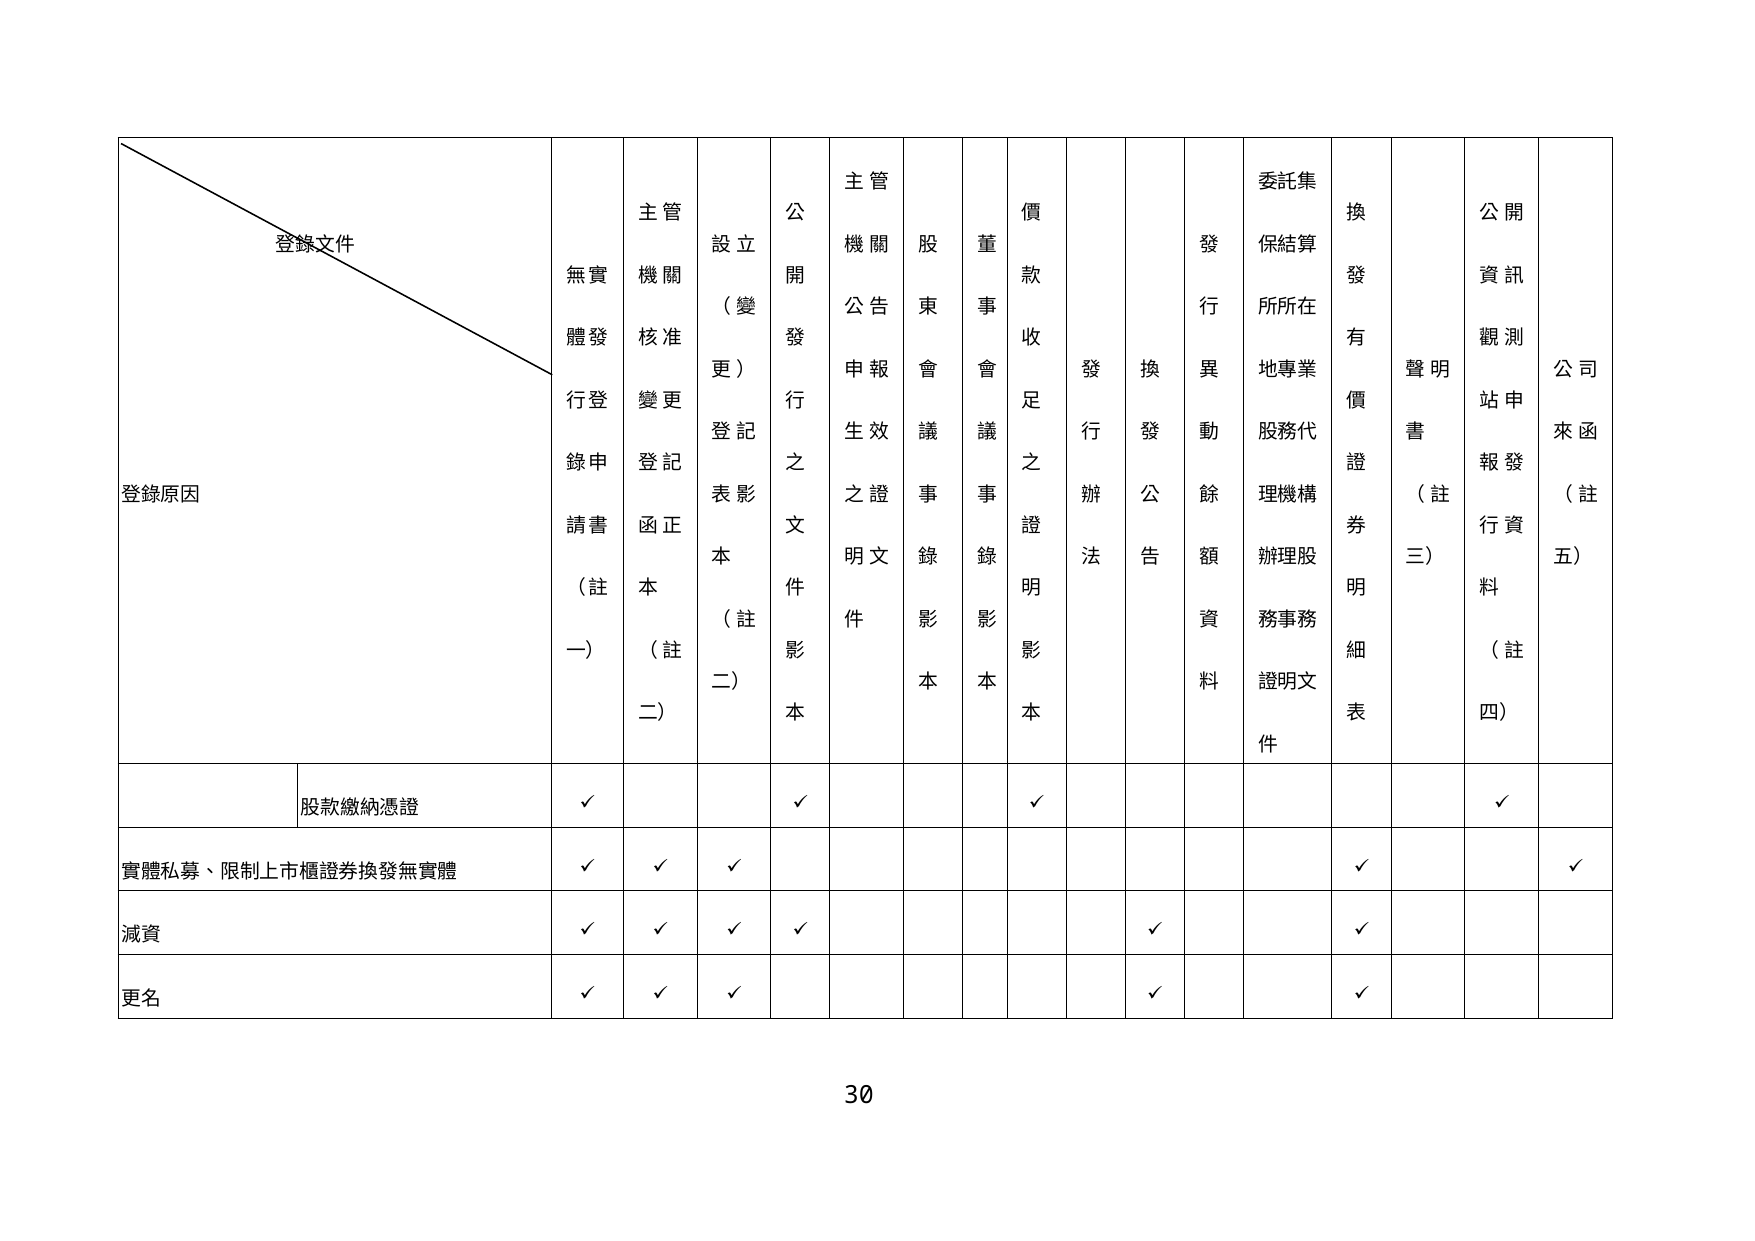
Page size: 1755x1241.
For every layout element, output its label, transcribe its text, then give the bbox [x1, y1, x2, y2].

table_header 公司來函（註五） [1539, 138, 1612, 763]
table_header 價款收足之證明影本 [1008, 138, 1066, 763]
table_cell [1244, 828, 1331, 890]
table_cell [1008, 955, 1066, 1017]
table_cell  [698, 828, 770, 890]
table_cell  [1465, 764, 1538, 827]
table_header 股東會議事錄影本 [904, 138, 962, 763]
table_cell 減資 [119, 891, 551, 954]
table_cell [830, 828, 903, 890]
table_header 主管機關公告申報生效之證明文件 [830, 138, 903, 763]
table_cell  [1539, 828, 1612, 890]
table_cell  [552, 828, 623, 890]
table_cell [1539, 764, 1612, 827]
table_cell [1008, 891, 1066, 954]
table_cell  [1126, 955, 1184, 1017]
table_cell [1244, 955, 1331, 1017]
table_cell [1392, 955, 1464, 1017]
table_header 登錄文件 登錄原因 [119, 138, 551, 763]
table_cell [1465, 828, 1538, 890]
table_header 發行辦法 [1067, 138, 1125, 763]
table_cell  [1332, 828, 1391, 890]
table_header 董事會議事錄影本 [963, 138, 1007, 763]
table_cell [963, 955, 1007, 1017]
table_cell  [1332, 955, 1391, 1017]
table_cell  [771, 764, 829, 827]
table_cell [1539, 891, 1612, 954]
table_header 換發有價證券明細表 [1332, 138, 1391, 763]
table_cell [904, 828, 962, 890]
table_cell  [698, 891, 770, 954]
table_cell [1067, 891, 1125, 954]
table_header 無實體發行登錄申請書（註一） [552, 138, 623, 763]
table_cell 實體私募、限制上市櫃證券換發無實體 [119, 828, 551, 890]
table_cell [1067, 828, 1125, 890]
table_header 委託集保結算所所在地專業股務代理機構辦理股務事務證明文件 [1244, 138, 1331, 763]
table_cell  [552, 764, 623, 827]
table_cell  [698, 955, 770, 1017]
table_cell [1244, 891, 1331, 954]
table_cell [1185, 891, 1243, 954]
table_cell [1185, 955, 1243, 1017]
table_header 換發公告 [1126, 138, 1184, 763]
table_header 公開發行之文件影本 [771, 138, 829, 763]
table_cell [904, 764, 962, 827]
table_cell  [624, 828, 697, 890]
table_header 公開資訊觀測站申報發行資料（註四） [1465, 138, 1538, 763]
table_cell [119, 764, 297, 827]
table_cell [1008, 828, 1066, 890]
table_cell [904, 891, 962, 954]
table_cell  [624, 891, 697, 954]
table_cell [1067, 955, 1125, 1017]
table_header 發行異動餘額資料 [1185, 138, 1243, 763]
table_cell [1185, 764, 1243, 827]
table_cell [1392, 891, 1464, 954]
table_cell [698, 764, 770, 827]
table_cell [830, 891, 903, 954]
table_cell [1185, 828, 1243, 890]
table_cell  [552, 891, 623, 954]
table_cell [1244, 764, 1331, 827]
table_cell  [624, 955, 697, 1017]
table_cell [1332, 764, 1391, 827]
table_cell [1465, 955, 1538, 1017]
table_cell [1126, 828, 1184, 890]
table_cell [963, 891, 1007, 954]
table_cell [1392, 828, 1464, 890]
table_cell [1539, 955, 1612, 1017]
table_cell [771, 955, 829, 1017]
table_cell [771, 828, 829, 890]
table_cell  [1126, 891, 1184, 954]
table_cell  [1332, 891, 1391, 954]
table_cell [963, 764, 1007, 827]
table_cell [904, 955, 962, 1017]
table_cell 股款繳納憑證 [298, 764, 551, 827]
table_header 主管機關核准變更登記函正本（註二） [624, 138, 697, 763]
table_cell  [552, 955, 623, 1017]
table_cell [830, 764, 903, 827]
table_cell [830, 955, 903, 1017]
table_header 聲明書（註三） [1392, 138, 1464, 763]
table_cell [963, 828, 1007, 890]
table_cell [1126, 764, 1184, 827]
table_cell 更名 [119, 955, 551, 1017]
table_header 設立（變更）登記表影本（註二） [698, 138, 770, 763]
table_cell [1465, 891, 1538, 954]
table_cell [1067, 764, 1125, 827]
table_cell  [1008, 764, 1066, 827]
table_cell [624, 764, 697, 827]
table_cell  [771, 891, 829, 954]
table_cell [1392, 764, 1464, 827]
